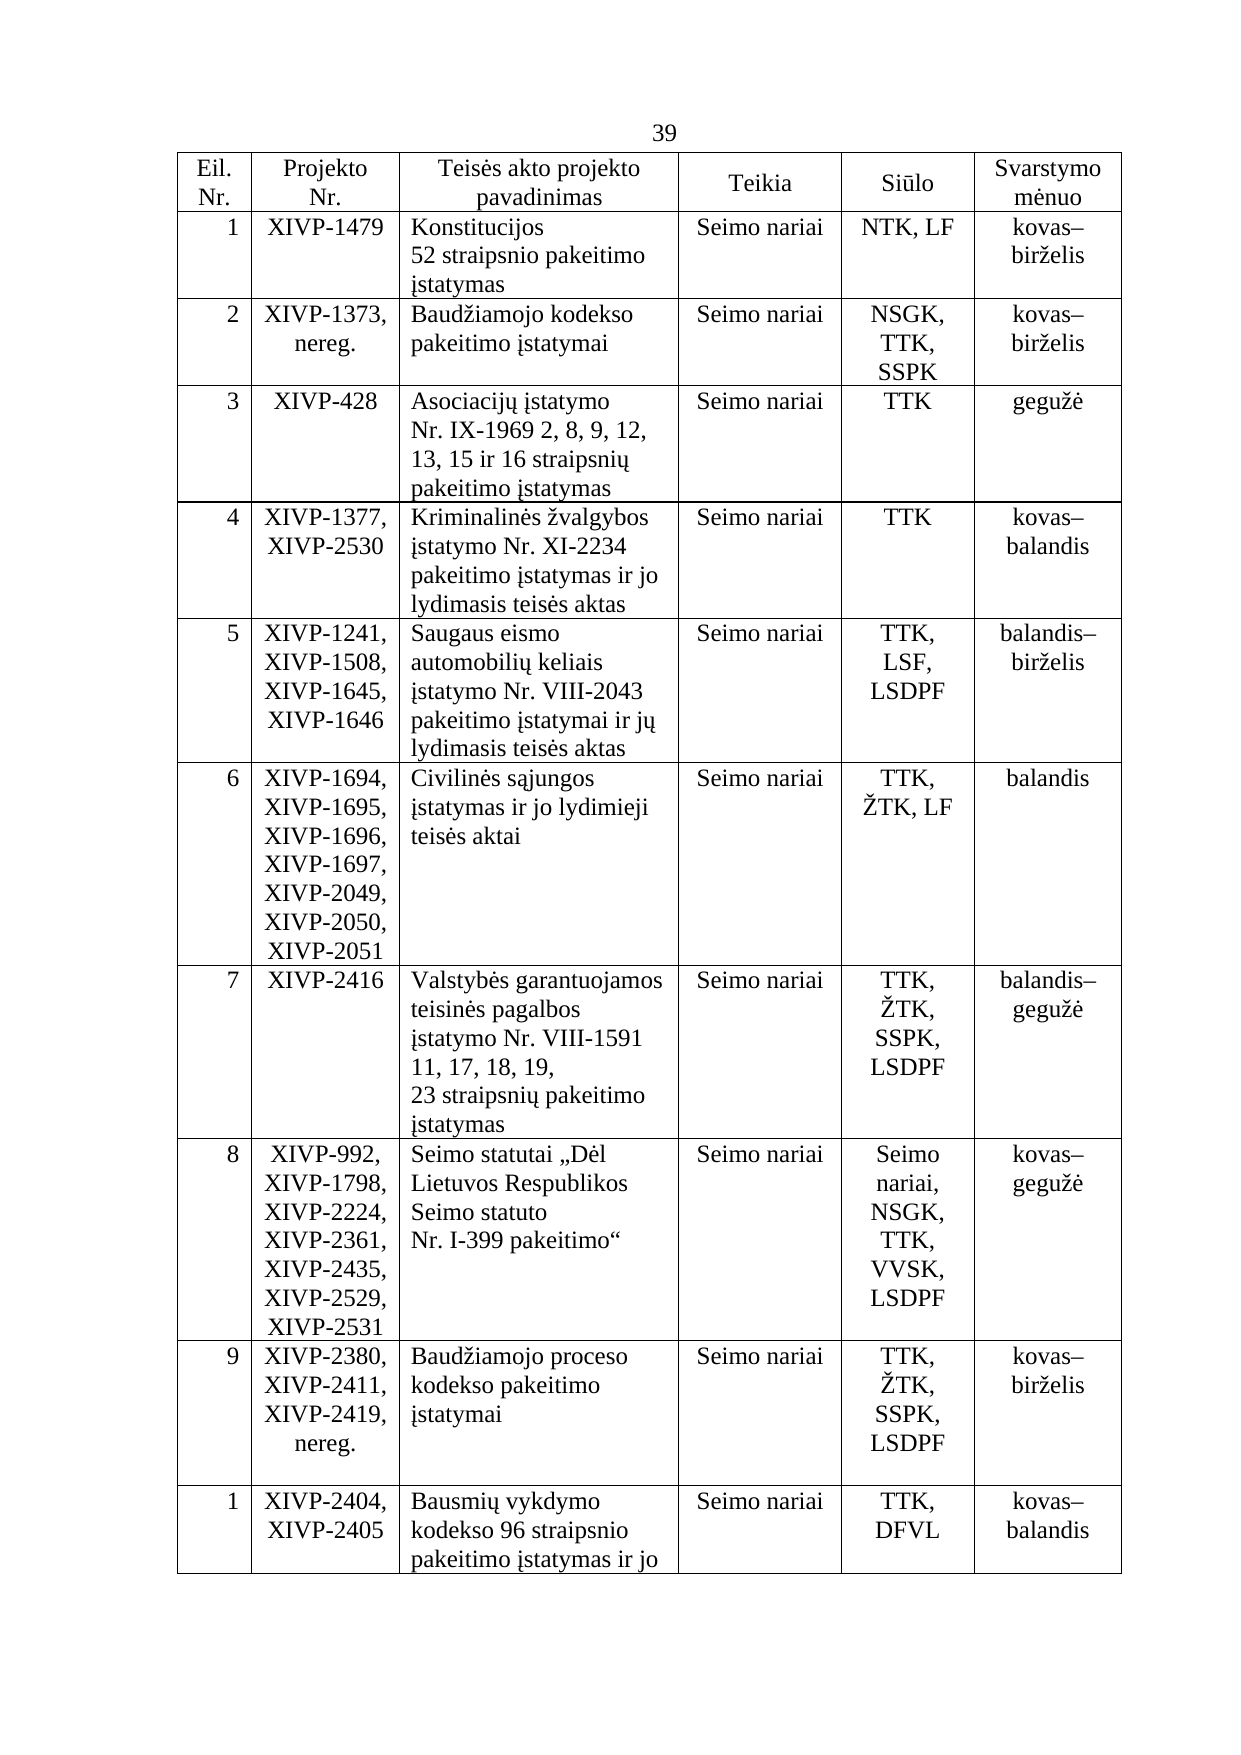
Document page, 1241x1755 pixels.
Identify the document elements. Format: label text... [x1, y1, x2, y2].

table_cell gegužė [975, 386, 1121, 501]
table_cell Asociacijų įstatymo Nr. IX-1969 2, 8, 9, 12, 13, 15 ir 16 straipsnių pakeitimo įstatymas [400, 386, 678, 501]
table_cell TTK, LSF, LSDPF [842, 619, 974, 762]
table_cell Seimo nariai [679, 1139, 841, 1340]
table_cell TTK, ŽTK, SSPK, LSDPF [842, 1341, 974, 1485]
table_cell Baudžiamojo proceso kodekso pakeitimo įstatymai [400, 1341, 678, 1485]
table_cell XIVP-2404, XIVP-2405 [252, 1486, 399, 1572]
table_header Projekto Nr. [252, 153, 399, 211]
table_cell XIVP-1479 [252, 212, 399, 298]
table_cell 5. [178, 619, 251, 762]
table_header Siūlo [842, 153, 974, 211]
table_cell balandis–gegužė [975, 966, 1121, 1138]
table_header Svarstymo mėnuo [975, 153, 1121, 211]
table_cell 8. [178, 1139, 251, 1340]
table_cell kovas–gegužė [975, 1139, 1121, 1340]
table_cell Seimo nariai [679, 966, 841, 1138]
table_cell Seimo nariai [679, 1341, 841, 1485]
table_cell 4. [178, 503, 251, 617]
table_cell kovas–balandis [975, 503, 1121, 617]
table_cell Saugaus eismo automobilių keliais įstatymo Nr. VIII-2043 pakeitimo įstatymai ir jų lydimasis teisės aktas [400, 619, 678, 762]
table_cell Civilinės sąjungos įstatymas ir jo lydimieji teisės aktai [400, 763, 678, 964]
table_header Teisės akto projekto pavadinimas [400, 153, 678, 211]
table_cell XIVP-2416 [252, 966, 399, 1138]
table_cell XIVP-1694, XIVP-1695, XIVP-1696, XIVP-1697, XIVP-2049, XIVP-2050, XIVP-2051 [252, 763, 399, 964]
table_cell 6. [178, 763, 251, 964]
table_cell TTK, ŽTK, LF [842, 763, 974, 964]
table_cell Seimo nariai [679, 503, 841, 617]
table_cell XIVP-1377, XIVP-2530 [252, 503, 399, 617]
table_cell Seimo nariai [679, 299, 841, 385]
table_cell TTK, ŽTK, SSPK, LSDPF [842, 966, 974, 1138]
table_cell Seimo nariai [679, 386, 841, 501]
table_header Eil. Nr. [178, 153, 251, 211]
table_cell Seimo nariai [679, 763, 841, 964]
table_cell TTK [842, 503, 974, 617]
table_cell XIVP-1241, XIVP-1508, XIVP-1645, XIVP-1646 [252, 619, 399, 762]
table_cell XIVP-428 [252, 386, 399, 501]
table_cell TTK, DFVL [842, 1486, 974, 1572]
table_cell Seimo nariai [679, 212, 841, 298]
table_cell TTK [842, 386, 974, 501]
table_cell kovas–birželis [975, 212, 1121, 298]
table_cell 2. [178, 299, 251, 385]
table_cell Bausmių vykdymo kodekso 96 straipsnio pakeitimo įstatymas ir jo [400, 1486, 678, 1572]
table_cell 10. [178, 1486, 251, 1572]
table_cell Seimo nariai [679, 1486, 841, 1572]
table_cell kovas–birželis [975, 1341, 1121, 1485]
table_cell Seimo statutai „Dėl Lietuvos Respublikos Seimo statuto Nr. I-399 pakeitimo“ [400, 1139, 678, 1340]
table_cell Seimo nariai, NSGK, TTK, VVSK, LSDPF [842, 1139, 974, 1340]
table_cell 1. [178, 212, 251, 298]
table_header Teikia [679, 153, 841, 211]
table_cell Seimo nariai [679, 619, 841, 762]
table_cell NSGK, TTK, SSPK [842, 299, 974, 385]
table_cell kovas–balandis [975, 1486, 1121, 1572]
table_cell XIVP-2380, XIVP-2411, XIVP-2419, nereg. [252, 1341, 399, 1485]
table_cell balandis [975, 763, 1121, 964]
table_cell NTK, LF [842, 212, 974, 298]
table_cell 9. [178, 1341, 251, 1485]
table_cell Baudžiamojo kodekso pakeitimo įstatymai [400, 299, 678, 385]
table_cell Kriminalinės žvalgybos įstatymo Nr. XI-2234 pakeitimo įstatymas ir jo lydimasis teisės aktas [400, 503, 678, 617]
table_cell Konstitucijos 52 straipsnio pakeitimo įstatymas [400, 212, 678, 298]
table_cell 3. [178, 386, 251, 501]
table_cell Valstybės garantuojamos teisinės pagalbos įstatymo Nr. VIII-1591 11, 17, 18, 19, 23 straipsnių pakeitimo įstatymas [400, 966, 678, 1138]
table_cell XIVP-1373, nereg. [252, 299, 399, 385]
table_cell 7. [178, 966, 251, 1138]
table_cell kovas–birželis [975, 299, 1121, 385]
table_cell balandis–birželis [975, 619, 1121, 762]
table_cell XIVP-992, XIVP-1798, XIVP-2224, XIVP-2361, XIVP-2435, XIVP-2529, XIVP-2531 [252, 1139, 399, 1340]
